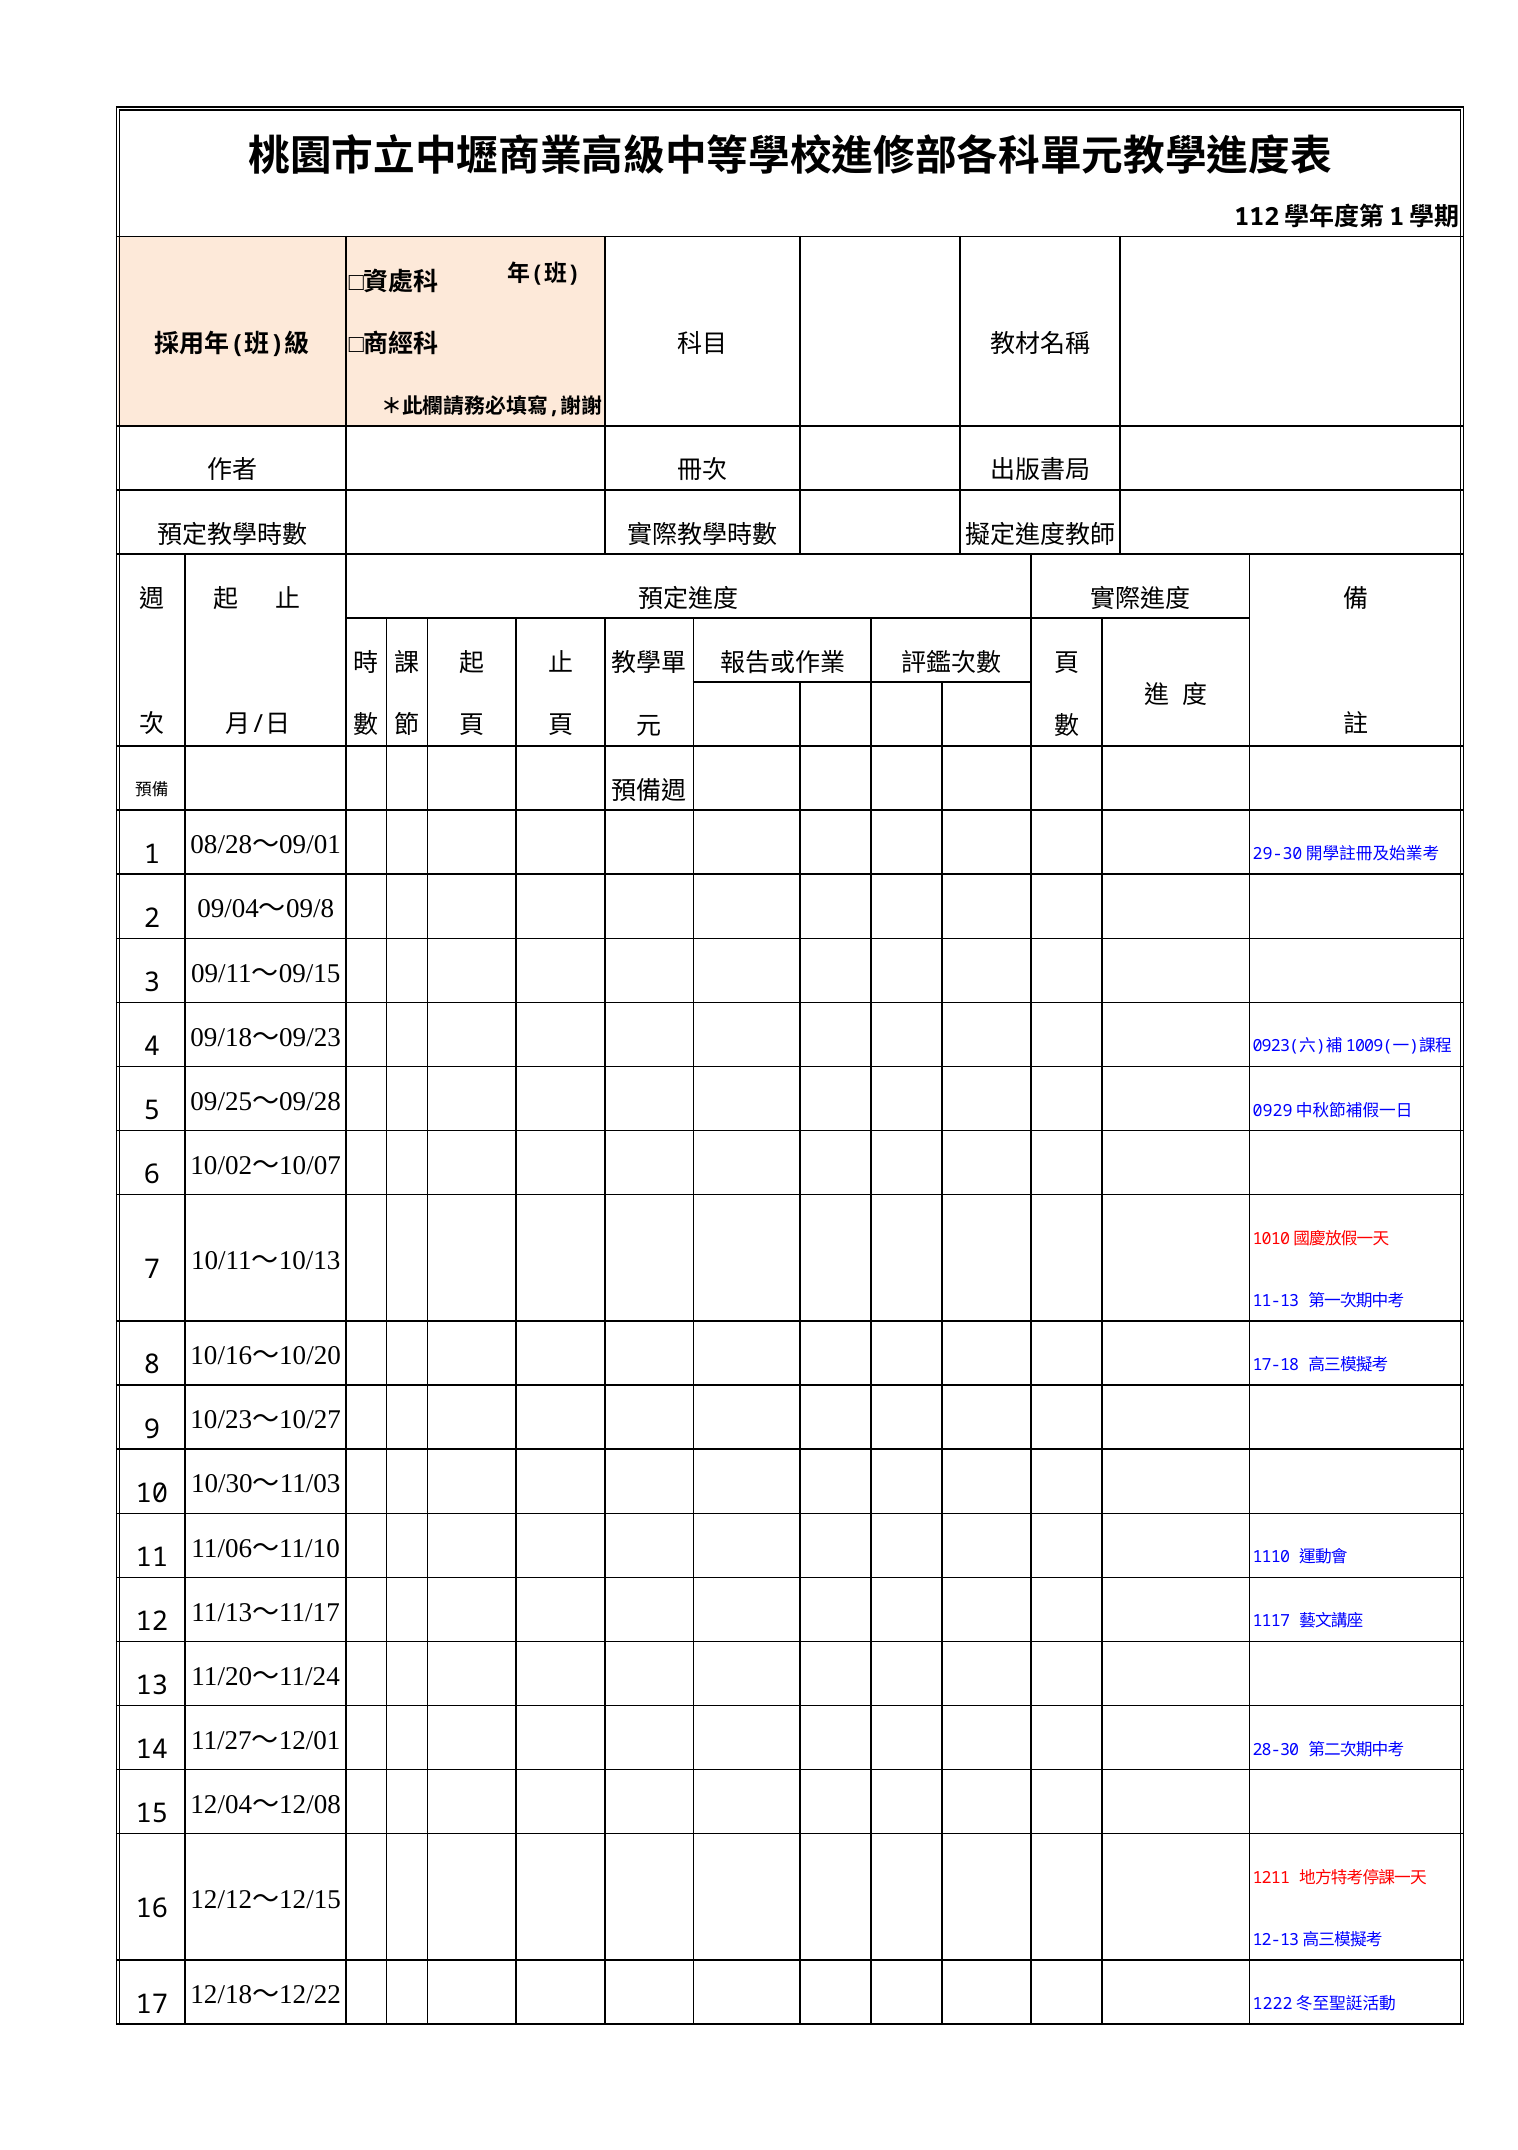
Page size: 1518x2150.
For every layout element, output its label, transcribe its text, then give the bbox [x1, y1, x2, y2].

table_cell [872, 1067, 941, 1129]
table_cell 評鑑次數 [872, 619, 1030, 681]
table_cell [517, 875, 604, 937]
table_cell [606, 1386, 693, 1448]
table_cell [517, 747, 604, 809]
table_cell [801, 811, 870, 873]
table_cell [1250, 1386, 1460, 1448]
table_cell [347, 1131, 386, 1194]
table_cell [1250, 1450, 1460, 1512]
table_cell [606, 1834, 693, 1959]
table_cell [347, 1322, 386, 1384]
table_cell [347, 1003, 386, 1066]
table_cell [387, 1706, 427, 1769]
table_cell [872, 1195, 941, 1320]
table_cell [606, 1195, 693, 1320]
table_cell 5 [120, 1067, 184, 1129]
table_cell 4 [120, 1003, 184, 1066]
table_cell 出版書局 [961, 427, 1119, 489]
table_cell 2 [120, 875, 184, 937]
table_cell 止 頁 [517, 619, 604, 745]
table_cell [1103, 1386, 1249, 1448]
table_cell [428, 1514, 515, 1576]
table_cell 10 [120, 1450, 184, 1512]
table_cell [387, 811, 427, 873]
table_cell [387, 1131, 427, 1194]
table_cell [694, 1961, 799, 2023]
table_cell [1032, 1322, 1101, 1384]
table_cell [1103, 1642, 1249, 1704]
table_cell [387, 1578, 427, 1641]
table_cell [387, 1322, 427, 1384]
table_cell [694, 811, 799, 873]
table_cell 10/02～10/07 [186, 1131, 345, 1194]
table_cell [1103, 1578, 1249, 1641]
table_cell [387, 1450, 427, 1512]
table_cell [387, 747, 427, 809]
table_cell [347, 1195, 386, 1320]
table_cell [872, 1706, 941, 1769]
table_cell 1010國慶放假一天 11-13 第一次期中考 [1250, 1195, 1460, 1320]
table_cell [428, 1706, 515, 1769]
table_cell [872, 939, 941, 1001]
table_cell [347, 1514, 386, 1576]
table_cell [694, 1834, 799, 1959]
table_cell [517, 1642, 604, 1704]
table_cell 教材名稱 [961, 237, 1119, 425]
table_cell 1222冬至聖誔活動 [1250, 1961, 1460, 2023]
table_cell [1032, 1770, 1101, 1833]
table_cell [1103, 747, 1249, 809]
table_cell [872, 747, 941, 809]
table_cell [1032, 1386, 1101, 1448]
table_cell [801, 875, 870, 937]
table_cell [801, 747, 870, 809]
table_cell 17 [120, 1961, 184, 2023]
table_cell [1103, 1322, 1249, 1384]
table_cell [872, 1450, 941, 1512]
table_cell [428, 1450, 515, 1512]
table_cell [1032, 1003, 1101, 1066]
table_cell [694, 1131, 799, 1194]
table_cell [694, 1322, 799, 1384]
table_cell 28-30 第二次期中考 [1250, 1706, 1460, 1769]
table_cell [943, 683, 1030, 745]
table_cell 12/04～12/08 [186, 1770, 345, 1833]
table_cell 課 節 [387, 619, 427, 745]
table_cell [801, 1450, 870, 1512]
table_cell [387, 1834, 427, 1959]
table_cell [1032, 875, 1101, 937]
table_cell [801, 1642, 870, 1704]
table_cell [943, 1195, 1030, 1320]
table_cell [943, 1386, 1030, 1448]
table_cell [1032, 1450, 1101, 1512]
table_cell [943, 1834, 1030, 1959]
table_cell [428, 1195, 515, 1320]
table_cell [801, 1834, 870, 1959]
table_cell [801, 1131, 870, 1194]
table_cell 10/16～10/20 [186, 1322, 345, 1384]
table_cell [347, 1961, 386, 2023]
table_cell [1103, 1003, 1249, 1066]
table_cell [943, 1706, 1030, 1769]
table_cell 預備 [120, 747, 184, 809]
table_cell 17-18 高三模擬考 [1250, 1322, 1460, 1384]
table_cell [872, 1578, 941, 1641]
table_cell □資處科 □商經科 ＊此欄請務必填寫,謝謝 [347, 237, 604, 425]
table_cell 科目 [606, 237, 799, 425]
table_cell [428, 1003, 515, 1066]
table_cell [606, 1706, 693, 1769]
table_cell [428, 1322, 515, 1384]
table_cell [801, 1322, 870, 1384]
table_cell [694, 747, 799, 809]
table_cell [606, 1003, 693, 1066]
table_cell [1103, 1514, 1249, 1576]
table_cell [428, 1961, 515, 2023]
table_cell [347, 875, 386, 937]
table_cell [347, 1642, 386, 1704]
table_cell [387, 1642, 427, 1704]
table_cell [1121, 237, 1460, 425]
table_cell [347, 427, 604, 489]
table_cell [1103, 1067, 1249, 1129]
table_cell [1103, 1131, 1249, 1194]
table_cell [387, 1067, 427, 1129]
table_cell [1032, 1195, 1101, 1320]
table_cell [1032, 1642, 1101, 1704]
table_cell [347, 1386, 386, 1448]
table_cell 9 [120, 1386, 184, 1448]
table_cell [606, 1131, 693, 1194]
table_cell [606, 811, 693, 873]
table_cell 10/30～11/03 [186, 1450, 345, 1512]
table_cell [1032, 1514, 1101, 1576]
table_cell [1250, 1131, 1460, 1194]
table_cell [1250, 939, 1460, 1001]
table_cell [694, 939, 799, 1001]
table_cell 8 [120, 1322, 184, 1384]
table_cell 作者 [120, 427, 345, 489]
table_cell [801, 1067, 870, 1129]
table_cell 12/18～12/22 [186, 1961, 345, 2023]
table_cell [872, 1131, 941, 1194]
table_cell [387, 1195, 427, 1320]
table_cell [1103, 811, 1249, 873]
table_cell [428, 1578, 515, 1641]
table_cell 預定教學時數 [120, 491, 345, 553]
table_cell 09/11～09/15 [186, 939, 345, 1001]
table_cell 預備週 [606, 747, 693, 809]
table_cell 1 [120, 811, 184, 873]
table_cell [428, 811, 515, 873]
table_cell 備 註 [1250, 555, 1460, 745]
table_cell [943, 1450, 1030, 1512]
table_cell [517, 1706, 604, 1769]
table_cell [801, 939, 870, 1001]
table_cell [1032, 1067, 1101, 1129]
table_cell [801, 1195, 870, 1320]
table_cell 11/20～11/24 [186, 1642, 345, 1704]
table_cell [801, 1386, 870, 1448]
table_cell [606, 939, 693, 1001]
table_cell [186, 747, 345, 809]
table_cell [606, 1450, 693, 1512]
table_cell [943, 1322, 1030, 1384]
table_cell [606, 1642, 693, 1704]
table_cell 預定進度 [347, 555, 1030, 617]
table_cell [1103, 1961, 1249, 2023]
table_cell 冊次 [606, 427, 799, 489]
table_cell [1032, 1706, 1101, 1769]
table_cell [872, 1961, 941, 2023]
table_cell [943, 1514, 1030, 1576]
table_cell [347, 1770, 386, 1833]
table_cell 報告或作業 [694, 619, 870, 681]
table_cell [347, 939, 386, 1001]
table_cell [1032, 939, 1101, 1001]
table_cell [801, 1003, 870, 1066]
table_cell 12/12～12/15 [186, 1834, 345, 1959]
table_cell [347, 1067, 386, 1129]
table_cell [1032, 747, 1101, 809]
table_cell [943, 1770, 1030, 1833]
table_cell [1121, 427, 1460, 489]
table_cell [1103, 939, 1249, 1001]
table_cell [387, 1003, 427, 1066]
table_cell [943, 1578, 1030, 1641]
table_cell [694, 1195, 799, 1320]
table_cell [387, 875, 427, 937]
table_cell [1250, 1642, 1460, 1704]
table_cell [801, 237, 959, 425]
table_cell [694, 1003, 799, 1066]
table_cell [872, 1834, 941, 1959]
table_cell [1103, 875, 1249, 937]
table_cell [428, 1834, 515, 1959]
table_cell [1032, 1834, 1101, 1959]
table_cell [606, 1961, 693, 2023]
table_cell 10/11～10/13 [186, 1195, 345, 1320]
table_cell [387, 1961, 427, 2023]
table_cell [1250, 1770, 1460, 1833]
table_cell [387, 1514, 427, 1576]
table_cell [694, 875, 799, 937]
table_cell 起 止 月/日 [186, 555, 345, 745]
table_cell 13 [120, 1642, 184, 1704]
table_cell [606, 1322, 693, 1384]
table_cell [347, 747, 386, 809]
table_cell [347, 1578, 386, 1641]
table_cell [1032, 1961, 1101, 2023]
table_cell 11 [120, 1514, 184, 1576]
table_cell [801, 1578, 870, 1641]
table_cell [694, 1578, 799, 1641]
table_cell [872, 811, 941, 873]
table_cell [801, 1706, 870, 1769]
table_cell 週 次 [120, 555, 184, 745]
table_cell [517, 1195, 604, 1320]
table_cell [428, 875, 515, 937]
table_cell [694, 1770, 799, 1833]
table_cell [801, 683, 870, 745]
table_cell [801, 1961, 870, 2023]
table_cell 11/13～11/17 [186, 1578, 345, 1641]
table_cell 進 度 [1103, 619, 1249, 745]
table_cell [517, 1834, 604, 1959]
table_cell [694, 1706, 799, 1769]
table_cell [517, 1578, 604, 1641]
table_cell [694, 1386, 799, 1448]
table_header 桃園市立中壢商業高級中等學校進修部各科單元教學進度表 112學年度第1學期 [120, 111, 1460, 236]
table_cell [517, 1322, 604, 1384]
table_cell [517, 1961, 604, 2023]
table_cell 教學單元 [606, 619, 693, 745]
table_cell [1103, 1706, 1249, 1769]
table_cell [347, 491, 604, 553]
table_cell [1103, 1195, 1249, 1320]
table_cell 11/27～12/01 [186, 1706, 345, 1769]
table_cell [428, 1642, 515, 1704]
table_cell [517, 1770, 604, 1833]
table_cell [1121, 491, 1460, 553]
table_cell [517, 1450, 604, 1512]
table_cell [606, 1067, 693, 1129]
table_cell [517, 1386, 604, 1448]
table_cell 11/06～11/10 [186, 1514, 345, 1576]
table_cell [694, 1642, 799, 1704]
table_cell [943, 1067, 1030, 1129]
table_cell [517, 1131, 604, 1194]
table_cell 實際進度 [1032, 555, 1249, 617]
table_cell [872, 1003, 941, 1066]
table_cell 29-30開學註冊及始業考 [1250, 811, 1460, 873]
table_cell [517, 1067, 604, 1129]
table_cell [943, 747, 1030, 809]
table_cell 擬定進度教師 [961, 491, 1119, 553]
table_cell [694, 1067, 799, 1129]
table_cell [428, 1386, 515, 1448]
table_cell 0923(六)補1009(一)課程 [1250, 1003, 1460, 1066]
table_cell [428, 1131, 515, 1194]
table_cell [606, 1770, 693, 1833]
table_cell 09/18～09/23 [186, 1003, 345, 1066]
table_cell [872, 683, 941, 745]
table_cell [801, 491, 959, 553]
table_cell [872, 1770, 941, 1833]
table_cell [1250, 747, 1460, 809]
table_cell [517, 1003, 604, 1066]
table_cell [1032, 1131, 1101, 1194]
table_cell [872, 1514, 941, 1576]
table_cell [1103, 1770, 1249, 1833]
table_cell [428, 747, 515, 809]
table_cell [801, 1514, 870, 1576]
table_cell [943, 811, 1030, 873]
table_cell [943, 939, 1030, 1001]
table_cell [517, 1514, 604, 1576]
table_cell 09/25～09/28 [186, 1067, 345, 1129]
table_cell 15 [120, 1770, 184, 1833]
table_cell 6 [120, 1131, 184, 1194]
table_cell 0929中秋節補假一日 [1250, 1067, 1460, 1129]
table_cell 14 [120, 1706, 184, 1769]
table_cell 頁數 [1032, 619, 1101, 745]
table_cell 16 [120, 1834, 184, 1959]
table_cell [872, 1322, 941, 1384]
table_cell [387, 939, 427, 1001]
table_cell [801, 1770, 870, 1833]
table_cell [1032, 811, 1101, 873]
table_cell [347, 811, 386, 873]
table_cell [694, 1450, 799, 1512]
table_cell 08/28～09/01 [186, 811, 345, 873]
table_cell [606, 875, 693, 937]
table_cell 時 數 [347, 619, 386, 745]
table_cell [943, 1961, 1030, 2023]
table_cell [1250, 875, 1460, 937]
table_cell [347, 1834, 386, 1959]
table_cell [428, 1067, 515, 1129]
table_cell 1117 藝文講座 [1250, 1578, 1460, 1641]
table_cell 3 [120, 939, 184, 1001]
table_cell [872, 1386, 941, 1448]
table_cell [943, 1642, 1030, 1704]
table_cell 12 [120, 1578, 184, 1641]
table_cell 1110 運動會 [1250, 1514, 1460, 1576]
table_cell [801, 427, 959, 489]
table_cell [1103, 1450, 1249, 1512]
table_cell [1032, 1578, 1101, 1641]
table_cell [347, 1706, 386, 1769]
table_cell [1103, 1834, 1249, 1959]
table_cell [387, 1770, 427, 1833]
table_cell [428, 939, 515, 1001]
table_cell 起 頁 [428, 619, 515, 745]
table_cell 1211 地方特考停課一天 12-13高三模擬考 [1250, 1834, 1460, 1959]
table_cell [606, 1514, 693, 1576]
table_cell [606, 1578, 693, 1641]
table_cell [347, 1450, 386, 1512]
table_cell [872, 875, 941, 937]
table_cell [943, 1003, 1030, 1066]
table_cell [694, 683, 799, 745]
table_cell [428, 1770, 515, 1833]
table_cell [943, 1131, 1030, 1194]
table_cell [694, 1514, 799, 1576]
table_cell 7 [120, 1195, 184, 1320]
table_cell 實際教學時數 [606, 491, 799, 553]
table_cell 09/04～09/8 [186, 875, 345, 937]
table_cell 採用年(班)級 [120, 237, 345, 425]
table_cell [517, 939, 604, 1001]
table_cell [943, 875, 1030, 937]
table_cell [517, 811, 604, 873]
table_cell [872, 1642, 941, 1704]
table_cell [387, 1386, 427, 1448]
table_cell 10/23～10/27 [186, 1386, 345, 1448]
